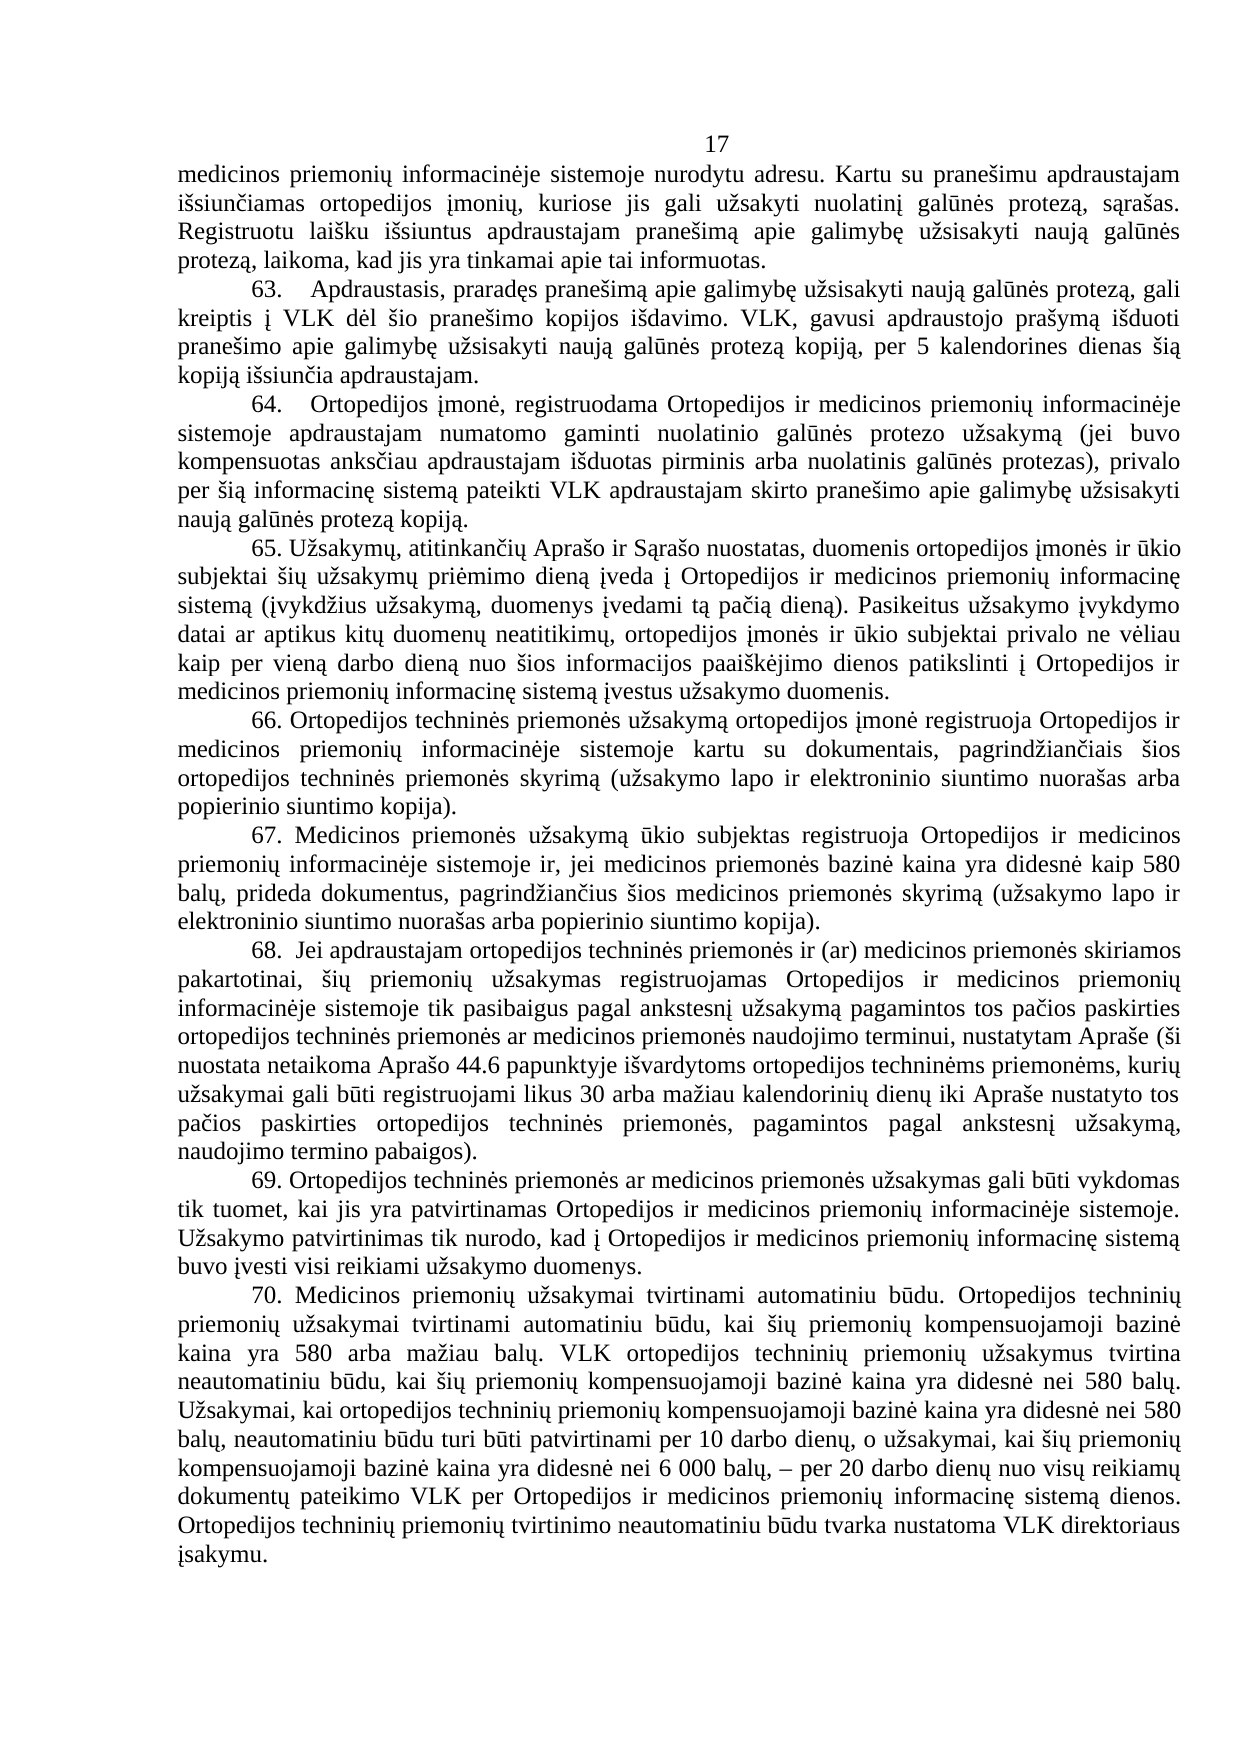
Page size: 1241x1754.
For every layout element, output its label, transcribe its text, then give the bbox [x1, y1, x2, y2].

text 64. Ortopedijos įmonė, registruodama Ortopedijos ir medicinos priemonių informacinėje sistemoje apdraustajam numatomo gaminti nuolatinio galūnės protezo užsakymą (jei buvo kompensuotas anksčiau apdraustajam išduotas pirminis arba nuolatinis galūnės protezas), privalo per šią informacinę sistemą pateikti VLK apdraustajam skirto pranešimo apie galimybę užsisakyti naują galūnės protezą kopiją. [177, 389, 1181, 533]
text 67. Medicinos priemonės užsakymą ūkio subjektas registruoja Ortopedijos ir medicinos priemonių informacinėje sistemoje ir, jei medicinos priemonės bazinė kaina yra didesnė kaip 580 balų, prideda dokumentus, pagrindžiančius šios medicinos priemonės skyrimą (užsakymo lapo ir elektroninio siuntimo nuorašas arba popierinio siuntimo kopija). [177, 820, 1181, 935]
text 63. Apdraustasis, praradęs pranešimą apie galimybę užsisakyti naują galūnės protezą, gali kreiptis į VLK dėl šio pranešimo kopijos išdavimo. VLK, gavusi apdraustojo prašymą išduoti pranešimo apie galimybę užsisakyti naują galūnės protezą kopiją, per 5 kalendorines dienas šią kopiją išsiunčia apdraustajam. [177, 274, 1181, 389]
text 66. Ortopedijos techninės priemonės užsakymą ortopedijos įmonė registruoja Ortopedijos ir medicinos priemonių informacinėje sistemoje kartu su dokumentais, pagrindžiančiais šios ortopedijos techninės priemonės skyrimą (užsakymo lapo ir elektroninio siuntimo nuorašas arba popierinio siuntimo kopija). [177, 705, 1181, 820]
text 68. Jei apdraustajam ortopedijos techninės priemonės ir (ar) medicinos priemonės skiriamos pakartotinai, šių priemonių užsakymas registruojamas Ortopedijos ir medicinos priemonių informacinėje sistemoje tik pasibaigus pagal ankstesnį užsakymą pagamintos tos pačios paskirties ortopedijos techninės priemonės ar medicinos priemonės naudojimo terminui, nustatytam Apraše (ši nuostata netaikoma Aprašo 44.6 papunktyje išvardytoms ortopedijos techninėms priemonėms, kurių užsakymai gali būti registruojami likus 30 arba mažiau kalendorinių dienų iki Apraše nustatyto tos pačios paskirties ortopedijos techninės priemonės, pagamintos pagal ankstesnį užsakymą, naudojimo termino pabaigos). [177, 935, 1181, 1165]
text 70. Medicinos priemonių užsakymai tvirtinami automatiniu būdu. Ortopedijos techninių priemonių užsakymai tvirtinami automatiniu būdu, kai šių priemonių kompensuojamoji bazinė kaina yra 580 arba mažiau balų. VLK ortopedijos techninių priemonių užsakymus tvirtina neautomatiniu būdu, kai šių priemonių kompensuojamoji bazinė kaina yra didesnė nei 580 balų. Užsakymai, kai ortopedijos techninių priemonių kompensuojamoji bazinė kaina yra didesnė nei 580 balų, neautomatiniu būdu turi būti patvirtinami per 10 darbo dienų, o užsakymai, kai šių priemonių kompensuojamoji bazinė kaina yra didesnė nei 6 000 balų, – per 20 darbo dienų nuo visų reikiamų dokumentų pateikimo VLK per Ortopedijos ir medicinos priemonių informacinę sistemą dienos. Ortopedijos techninių priemonių tvirtinimo neautomatiniu būdu tvarka nustatoma VLK direktoriaus įsakymu. [177, 1280, 1181, 1568]
text medicinos priemonių informacinėje sistemoje nurodytu adresu. Kartu su pranešimu apdraustajam išsiunčiamas ortopedijos įmonių, kuriose jis gali užsakyti nuolatinį galūnės protezą, sąrašas. Registruotu laišku išsiuntus apdraustajam pranešimą apie galimybę užsisakyti naują galūnės protezą, laikoma, kad jis yra tinkamai apie tai informuotas. [177, 159, 1181, 274]
text 69. Ortopedijos techninės priemonės ar medicinos priemonės užsakymas gali būti vykdomas tik tuomet, kai jis yra patvirtinamas Ortopedijos ir medicinos priemonių informacinėje sistemoje. Užsakymo patvirtinimas tik nurodo, kad į Ortopedijos ir medicinos priemonių informacinę sistemą buvo įvesti visi reikiami užsakymo duomenys. [177, 1165, 1181, 1280]
text 65. Užsakymų, atitinkančių Aprašo ir Sąrašo nuostatas, duomenis ortopedijos įmonės ir ūkio subjektai šių užsakymų priėmimo dieną įveda į Ortopedijos ir medicinos priemonių informacinę sistemą (įvykdžius užsakymą, duomenys įvedami tą pačią dieną). Pasikeitus užsakymo įvykdymo datai ar aptikus kitų duomenų neatitikimų, ortopedijos įmonės ir ūkio subjektai privalo ne vėliau kaip per vieną darbo dieną nuo šios informacijos paaiškėjimo dienos patikslinti į Ortopedijos ir medicinos priemonių informacinę sistemą įvestus užsakymo duomenis. [177, 533, 1181, 705]
